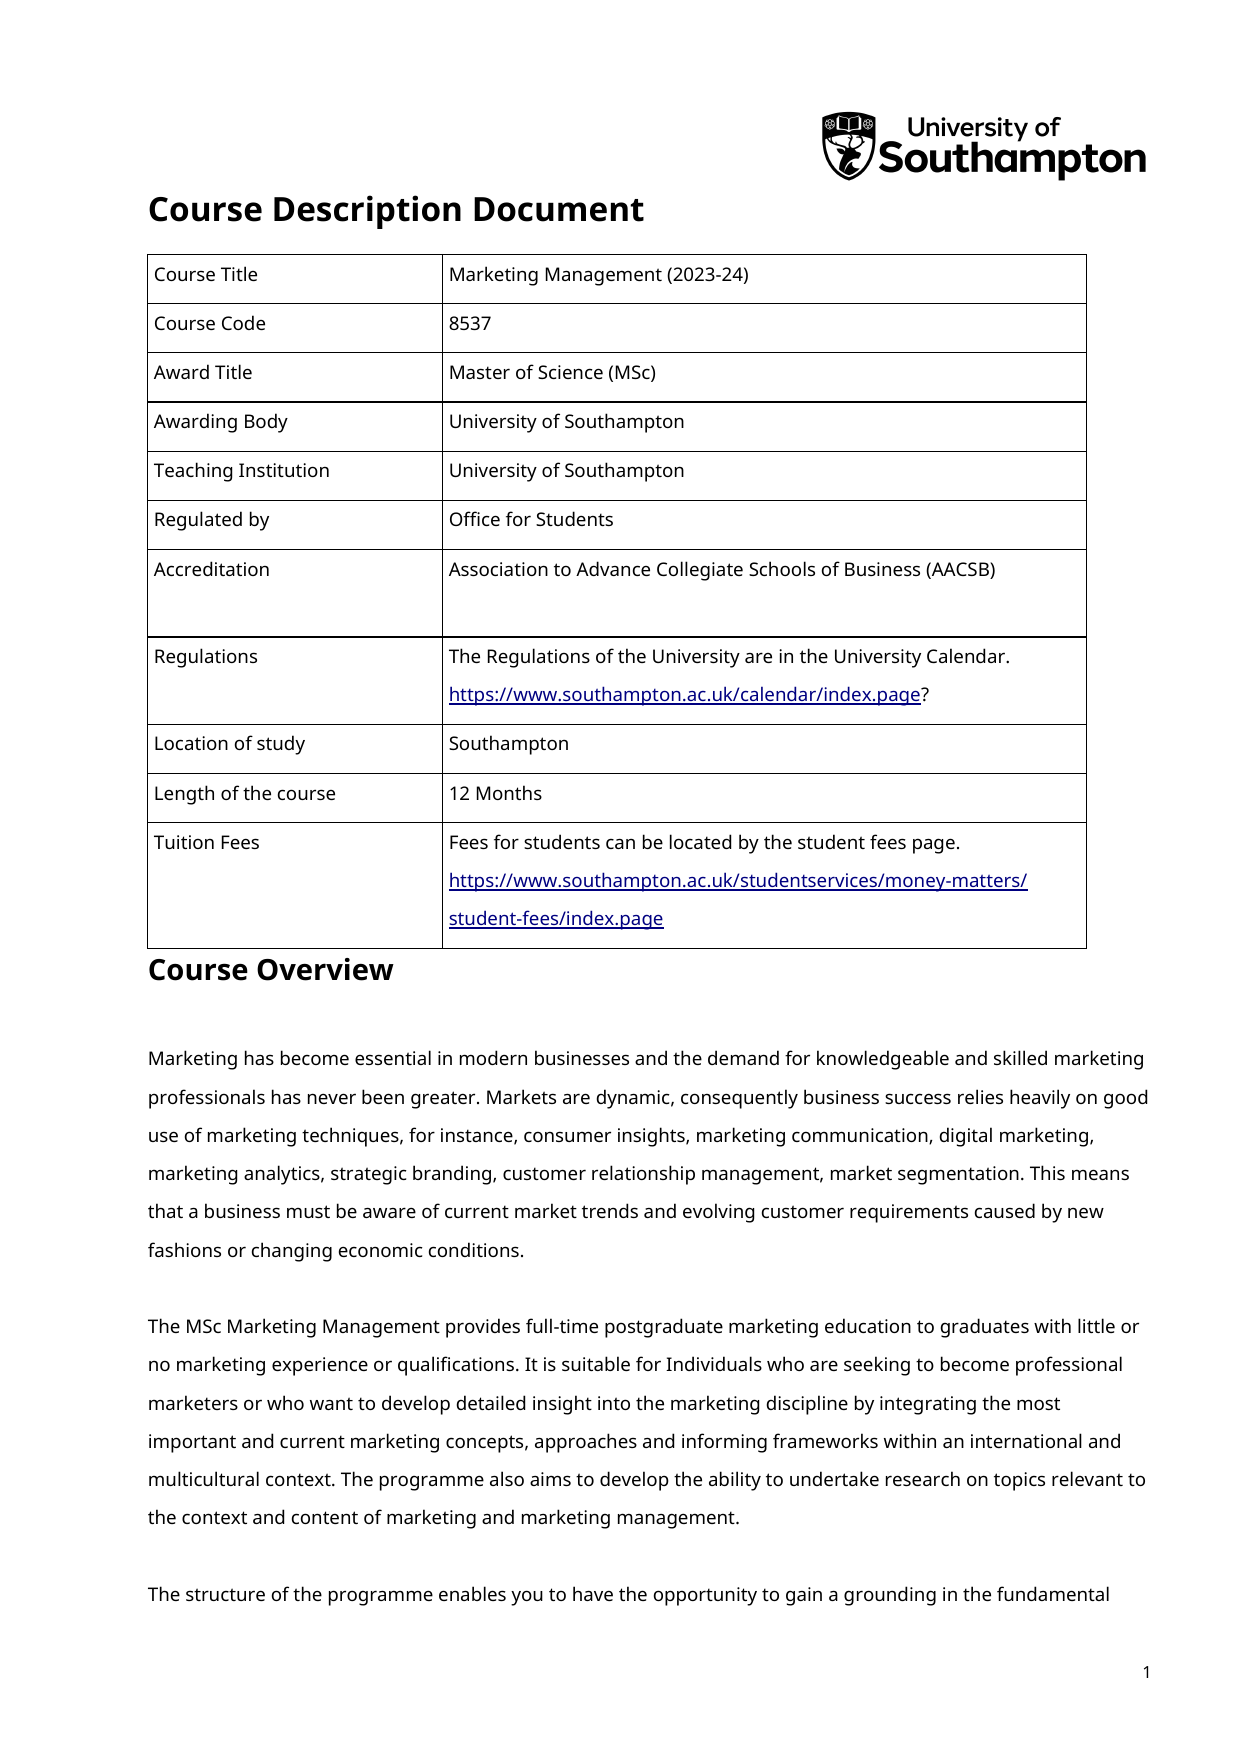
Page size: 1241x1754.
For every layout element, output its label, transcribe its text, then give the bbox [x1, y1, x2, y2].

table_cell Course Code [148, 304, 442, 352]
subtitle Course Overview [148, 949, 1152, 988]
table_cell Association to Advance Collegiate Schools of Business (AACSB) [443, 550, 1086, 636]
table_header Marketing Management (2023-24) [443, 255, 1086, 303]
table_cell 12 Months [443, 774, 1086, 822]
table_cell Southampton [443, 725, 1086, 773]
table_cell Teaching Institution [148, 452, 442, 500]
table_cell Fees for students can be located by the student fees page. https://www.southampton.ac.uk/studentservices/money-matters/student-fees/index.page [443, 823, 1086, 948]
subtitle Course Description Document [148, 186, 1152, 231]
table_cell University of Southampton [443, 403, 1086, 451]
table_header Course Title [148, 255, 442, 303]
table_cell Tuition Fees [148, 823, 442, 948]
table_cell Awarding Body [148, 403, 442, 451]
table_cell Award Title [148, 353, 442, 401]
table_cell Regulated by [148, 501, 442, 549]
table_cell University of Southampton [443, 452, 1086, 500]
table_cell Location of study [148, 725, 442, 773]
text Marketing has become essential in modern businesses and the demand for knowledgeable and skilled marketing professionals has never been greater. Markets are dynamic, consequently business success relies heavily on good use of marketing techniques, for instance, consumer insights, marketing communication, digital marketing, marketing analytics, strategic branding, customer relationship management, market segmentation. This means that a business must be aware of current market trends and evolving customer requirements caused by new fashions or changing economic conditions. The MSc Marketing Management provides full-time postgraduate marketing education to graduates with little or no marketing experience or qualifications. It is suitable for Individuals who are seeking to become professional marketers or who want to develop detailed insight into the marketing discipline by integrating the most important and current marketing concepts, approaches and informing frameworks within an international and multicultural context. The programme also aims to develop the ability to undertake research on topics relevant to the context and content of marketing and marketing management. The structure of the programme enables you to have the opportunity to gain a grounding in the fundamental [148, 1046, 1152, 1606]
table_cell 8537 [443, 304, 1086, 352]
table_cell Master of Science (MSc) [443, 353, 1086, 401]
table_cell The Regulations of the University are in the University Calendar. https://www.southampton.ac.uk/calendar/index.page? [443, 638, 1086, 724]
table_cell Office for Students [443, 501, 1086, 549]
table_cell Regulations [148, 638, 442, 724]
table_cell Length of the course [148, 774, 442, 822]
table_cell Accreditation [148, 550, 442, 636]
